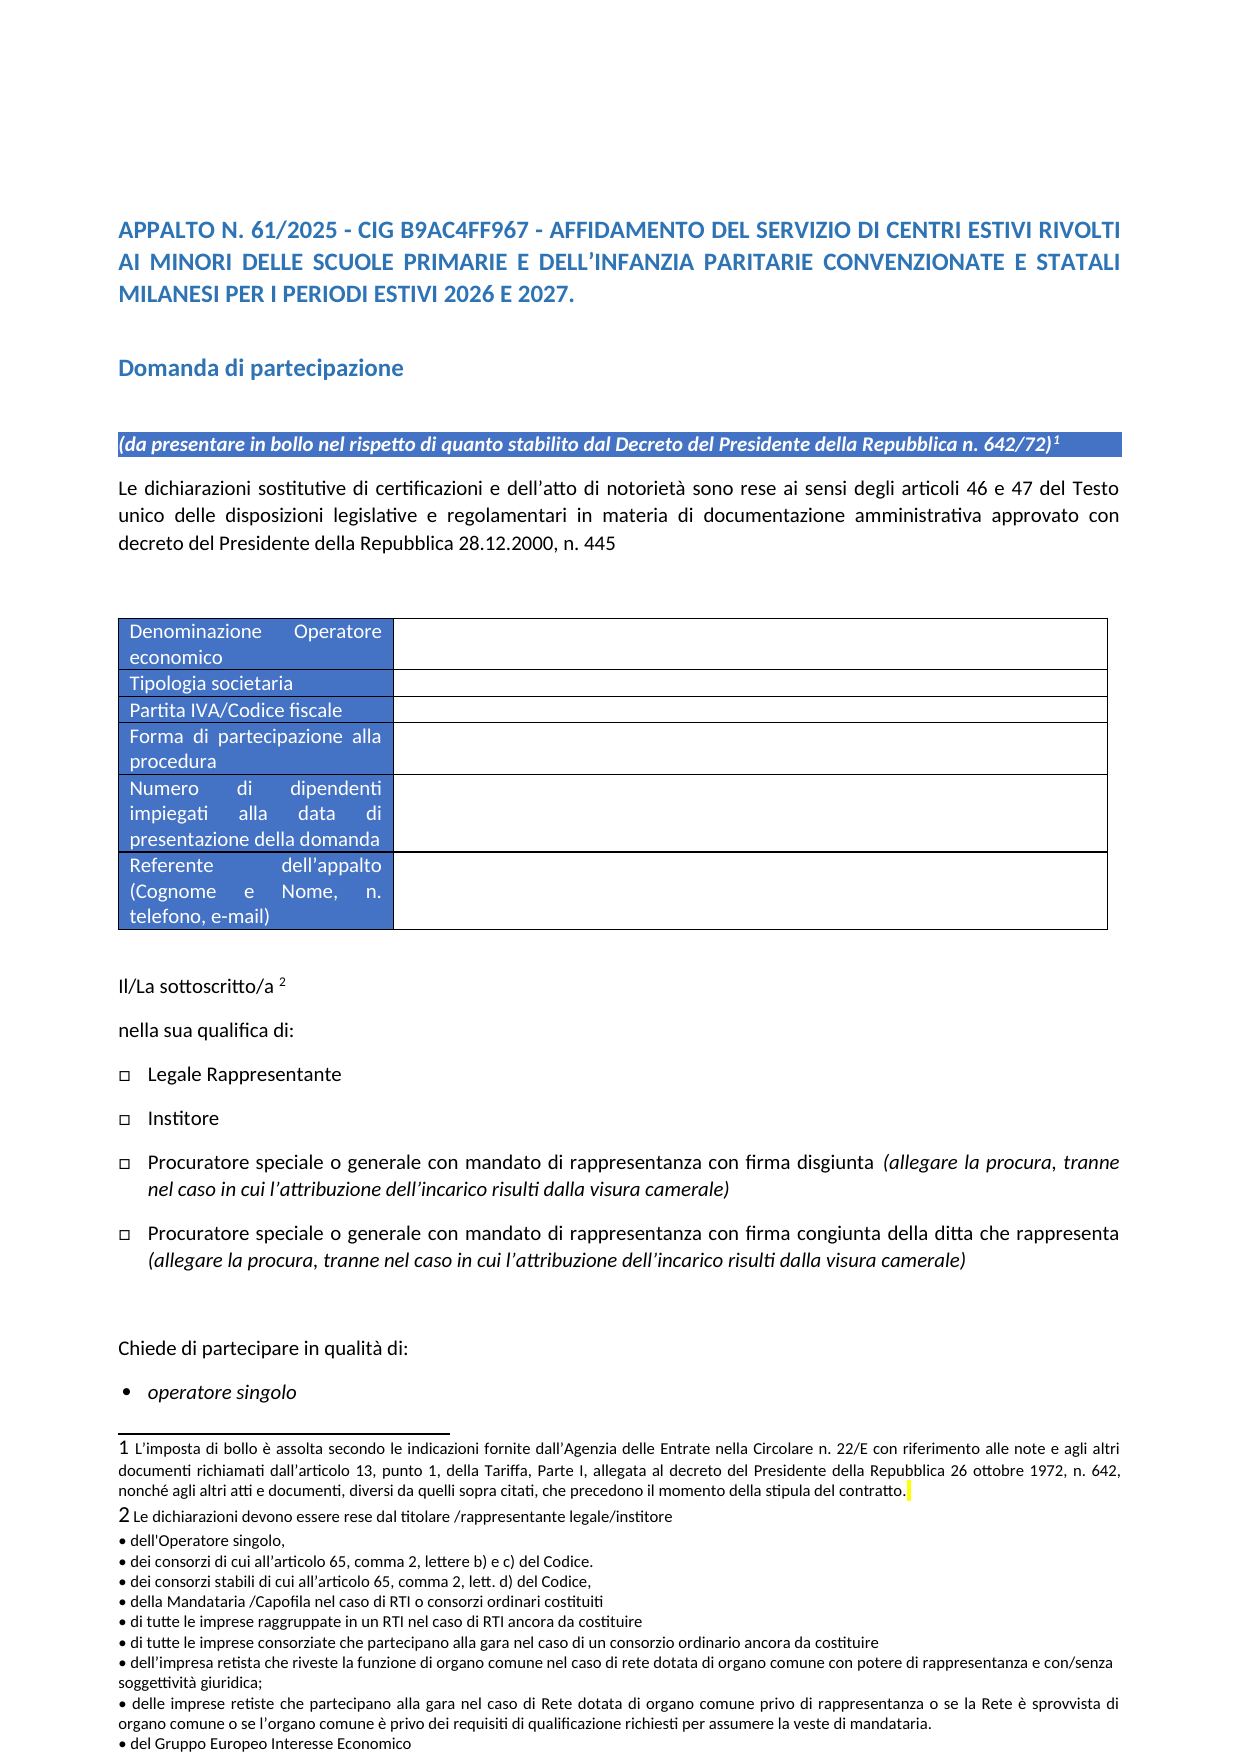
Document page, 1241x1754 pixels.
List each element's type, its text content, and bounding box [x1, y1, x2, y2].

table_header [394, 619, 1107, 669]
text • di tutte le imprese consorziate che partecipano alla gara nel caso di un consorzio ordinario ancora da costituire [118, 1632, 1122, 1652]
text Chiede di partecipare in qualità di: [118, 1335, 1122, 1360]
subtitle Domanda di partecipazione [118, 352, 1122, 383]
text L’imposta di bollo è assolta secondo le indicazioni fornite dall’Agenzia delle Entrate nella Circolare n. 22/E con riferimento alle note e agli altri documenti richiamati dall’articolo 13, punto 1, della Tariffa, Parte I, allegata al decreto del Presidente della Repubblica 26 ottobre 1972, n. 642, nonché agli altri atti e documenti, diversi da quelli sopra citati, che precedono il momento della stipula del contratto. [118, 1434, 1122, 1501]
text APPALTO N. 61/2025 - CIG B9AC4FF967 - AFFIDAMENTO DEL SERVIZIO DI CENTRI ESTIVI RIVOLTI AI MINORI DELLE SCUOLE PRIMARIE E DELL’INFANZIA PARITARIE CONVENZIONATE E STATALI MILANESI PER I PERIODI ESTIVI 2026 E 2027. [118, 214, 1122, 309]
table_cell [394, 775, 1107, 851]
text □ Legale Rappresentante [118, 1061, 1122, 1087]
table_cell Partita IVA/Codice fiscale [119, 697, 393, 722]
text • delle imprese retiste che partecipano alla gara nel caso di Rete dotata di organo comune privo di rappresentanza o se la Rete è sprovvista di organo comune o se l’organo comune è privo dei requisiti di qualificazione richiesti per assumere la veste di mandataria. [118, 1693, 1122, 1734]
table_cell Referente dell’appalto (Cognome e Nome, n. telefono, e-mail) [119, 853, 393, 929]
table_cell [394, 853, 1107, 929]
text nella sua qualifica di: [118, 1017, 1122, 1043]
text • del Gruppo Europeo Interesse Economico [118, 1734, 1122, 1754]
text • dei consorzi di cui all’articolo 65, comma 2, lettere b) e c) del Codice. [118, 1551, 1122, 1571]
text • dei consorzi stabili di cui all’articolo 65, comma 2, lett. d) del Codice, [118, 1571, 1122, 1591]
text □ Procuratore speciale o generale con mandato di rappresentanza con firma disgiunta (allegare la procura, tranne nel caso in cui l’attribuzione dell’incarico risulti dalla visura camerale) [118, 1149, 1122, 1202]
table_cell [394, 697, 1107, 722]
table_header Denominazione Operatore economico [119, 619, 393, 669]
table_cell [394, 670, 1107, 696]
text Il/La sottoscritto/a [118, 974, 1122, 999]
table_cell Tipologia societaria [119, 670, 393, 696]
text • di tutte le imprese raggruppate in un RTI nel caso di RTI ancora da costituire [118, 1612, 1122, 1632]
text Le dichiarazioni sostitutive di certificazioni e dell’atto di notorietà sono rese ai sensi degli articoli 46 e 47 del Testo unico delle disposizioni legislative e regolamentari in materia di documentazione amministrativa approvato con decreto del Presidente della Repubblica 28.12.2000, n. 445 [118, 475, 1122, 555]
table_cell Forma di partecipazione alla procedura [119, 723, 393, 774]
text Le dichiarazioni devono essere rese dal titolare /rappresentante legale/institore [118, 1501, 1122, 1529]
table_cell [394, 723, 1107, 774]
text (da presentare in bollo nel rispetto di quanto stabilito dal Decreto del Presidente della Repubblica n. 642/72) [118, 432, 1122, 457]
text □ Institore [118, 1105, 1122, 1131]
text • dell'Operatore singolo, [118, 1531, 1122, 1551]
list operatore singolo [123, 1379, 1122, 1404]
text • della Mandataria /Capofila nel caso di RTI o consorzi ordinari costituiti [118, 1591, 1122, 1612]
table_cell Numero di dipendenti impiegati alla data di presentazione della domanda [119, 775, 393, 851]
text • dell’impresa retista che riveste la funzione di organo comune nel caso di rete dotata di organo comune con potere di rappresentanza e con/senza soggettività giuridica; [118, 1652, 1122, 1693]
text □ Procuratore speciale o generale con mandato di rappresentanza con firma congiunta della ditta che rappresenta (allegare la procura, tranne nel caso in cui l’attribuzione dell’incarico risulti dalla visura camerale) [118, 1220, 1122, 1273]
